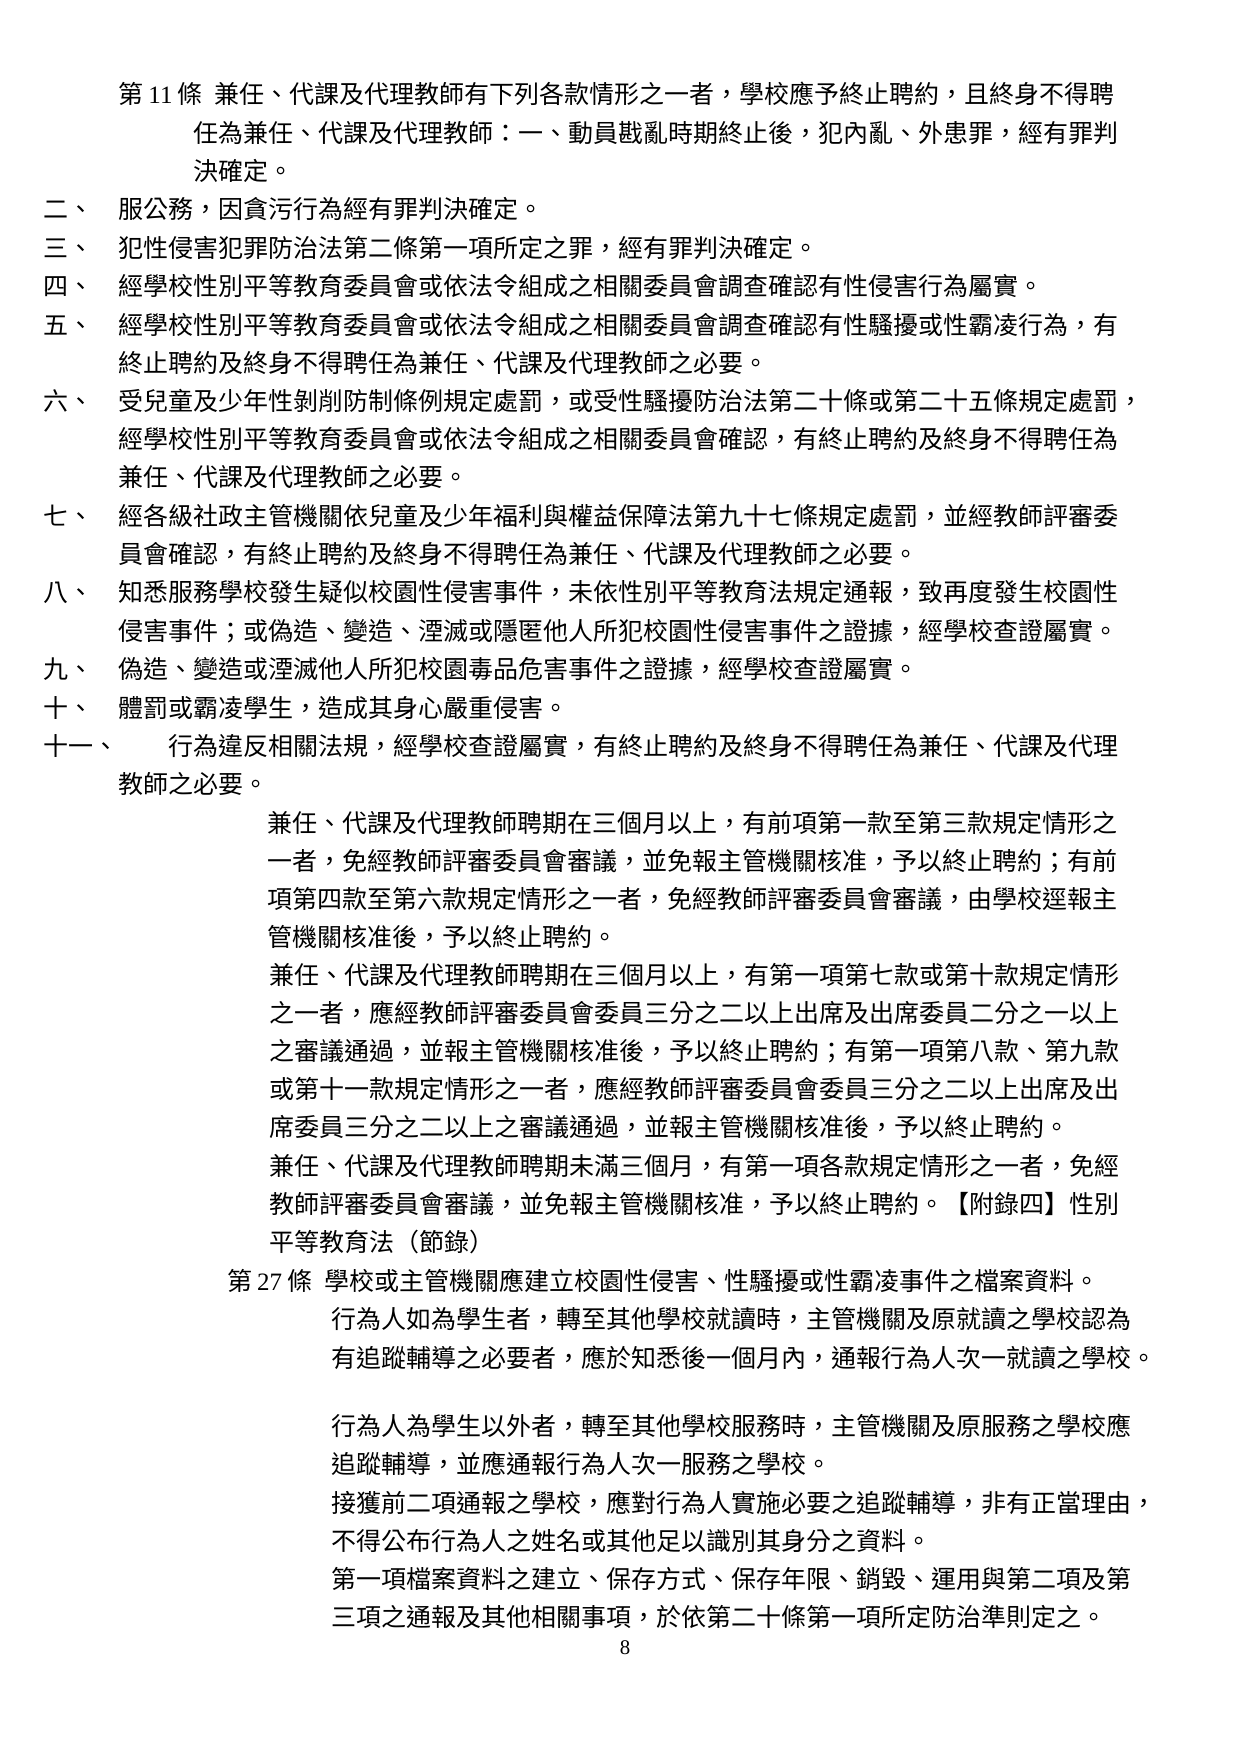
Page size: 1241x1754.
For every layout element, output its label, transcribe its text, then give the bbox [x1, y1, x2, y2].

text 兼任、代課及代理教師聘期未滿三個月，有第一項各款規定情形之一者，免經教師評審委員會審議，並免報主管機關核准，予以終止聘約。【附錄四】性別平等教育法（節錄） [269, 1146, 1137, 1259]
text 第11條 兼任、代課及代理教師有下列各款情形之一者，學校應予終止聘約，且終身不得聘任為兼任、代課及代理教師：一、動員戡亂時期終止後，犯內亂、外患罪，經有罪判決確定。 [118, 75, 1137, 187]
text 行為人如為學生者，轉至其他學校就讀時，主管機關及原就讀之學校認為 [332, 1300, 1137, 1336]
list 受兒童及少年性剝削防制條例規定處罰，或受性騷擾防治法第二十條或第二十五條規定處罰，經學校性別平等教育委員會或依法令組成之相關委員會確認，有終止聘約及終身不得聘任為兼任、代課及代理教師之必要。 [43, 382, 1137, 494]
list 經學校性別平等教育委員會或依法令組成之相關委員會調查確認有性侵害行為屬實。 [43, 267, 1137, 303]
text 第一項檔案資料之建立、保存方式、保存年限、銷毀、運用與第二項及第三項之通報及其他相關事項，於依第二十條第一項所定防治準則定之。 [332, 1559, 1137, 1634]
text 兼任、代課及代理教師聘期在三個月以上，有前項第一款至第三款規定情形之一者，免經教師評審委員會審議，並免報主管機關核准，予以終止聘約；有前項第四款至第六款規定情形之一者，免經教師評審委員會審議，由學校逕報主管機關核准後，予以終止聘約。 [267, 803, 1137, 953]
text 接獲前二項通報之學校，應對行為人實施必要之追蹤輔導，非有正當理由，不得公布行為人之姓名或其他足以識別其身分之資料。 [332, 1483, 1137, 1557]
list 行為違反相關法規，經學校查證屬實，有終止聘約及終身不得聘任為兼任、代課及代理教師之必要。 [43, 727, 1137, 801]
text 行為人為學生以外者，轉至其他學校服務時，主管機關及原服務之學校應追蹤輔導，並應通報行為人次一服務之學校。 [332, 1406, 1137, 1481]
text 第27條 學校或主管機關應建立校園性侵害、性騷擾或性霸凌事件之檔案資料。 [118, 1261, 1106, 1297]
list 犯性侵害犯罪防治法第二條第一項所定之罪，經有罪判決確定。 [43, 228, 1137, 264]
list 服公務，因貪污行為經有罪判決確定。 [43, 189, 1137, 226]
list 體罰或霸凌學生，造成其身心嚴重侵害。 [43, 688, 1137, 724]
list 經各級社政主管機關依兒童及少年福利與權益保障法第九十七條規定處罰，並經教師評審委員會確認，有終止聘約及終身不得聘任為兼任、代課及代理教師之必要。 [43, 496, 1137, 571]
list 偽造、變造或湮滅他人所犯校園毒品危害事件之證據，經學校查證屬實。 [43, 649, 1137, 686]
text 兼任、代課及代理教師聘期在三個月以上，有第一項第七款或第十款規定情形之一者，應經教師評審委員會委員三分之二以上出席及出席委員二分之一以上之審議通過，並報主管機關核准後，予以終止聘約；有第一項第八款、第九款或第十一款規定情形之一者，應經教師評審委員會委員三分之二以上出席及出席委員三分之二以上之審議通過，並報主管機關核准後，予以終止聘約。 [269, 956, 1137, 1144]
list 知悉服務學校發生疑似校園性侵害事件，未依性別平等教育法規定通報，致再度發生校園性侵害事件；或偽造、變造、湮滅或隱匿他人所犯校園性侵害事件之證據，經學校查證屬實。 [43, 573, 1137, 647]
text 有追蹤輔導之必要者，應於知悉後一個月內，通報行為人次一就讀之學校。 [332, 1338, 1137, 1404]
list 經學校性別平等教育委員會或依法令組成之相關委員會調查確認有性騷擾或性霸凌行為，有終止聘約及終身不得聘任為兼任、代課及代理教師之必要。 [43, 305, 1137, 379]
